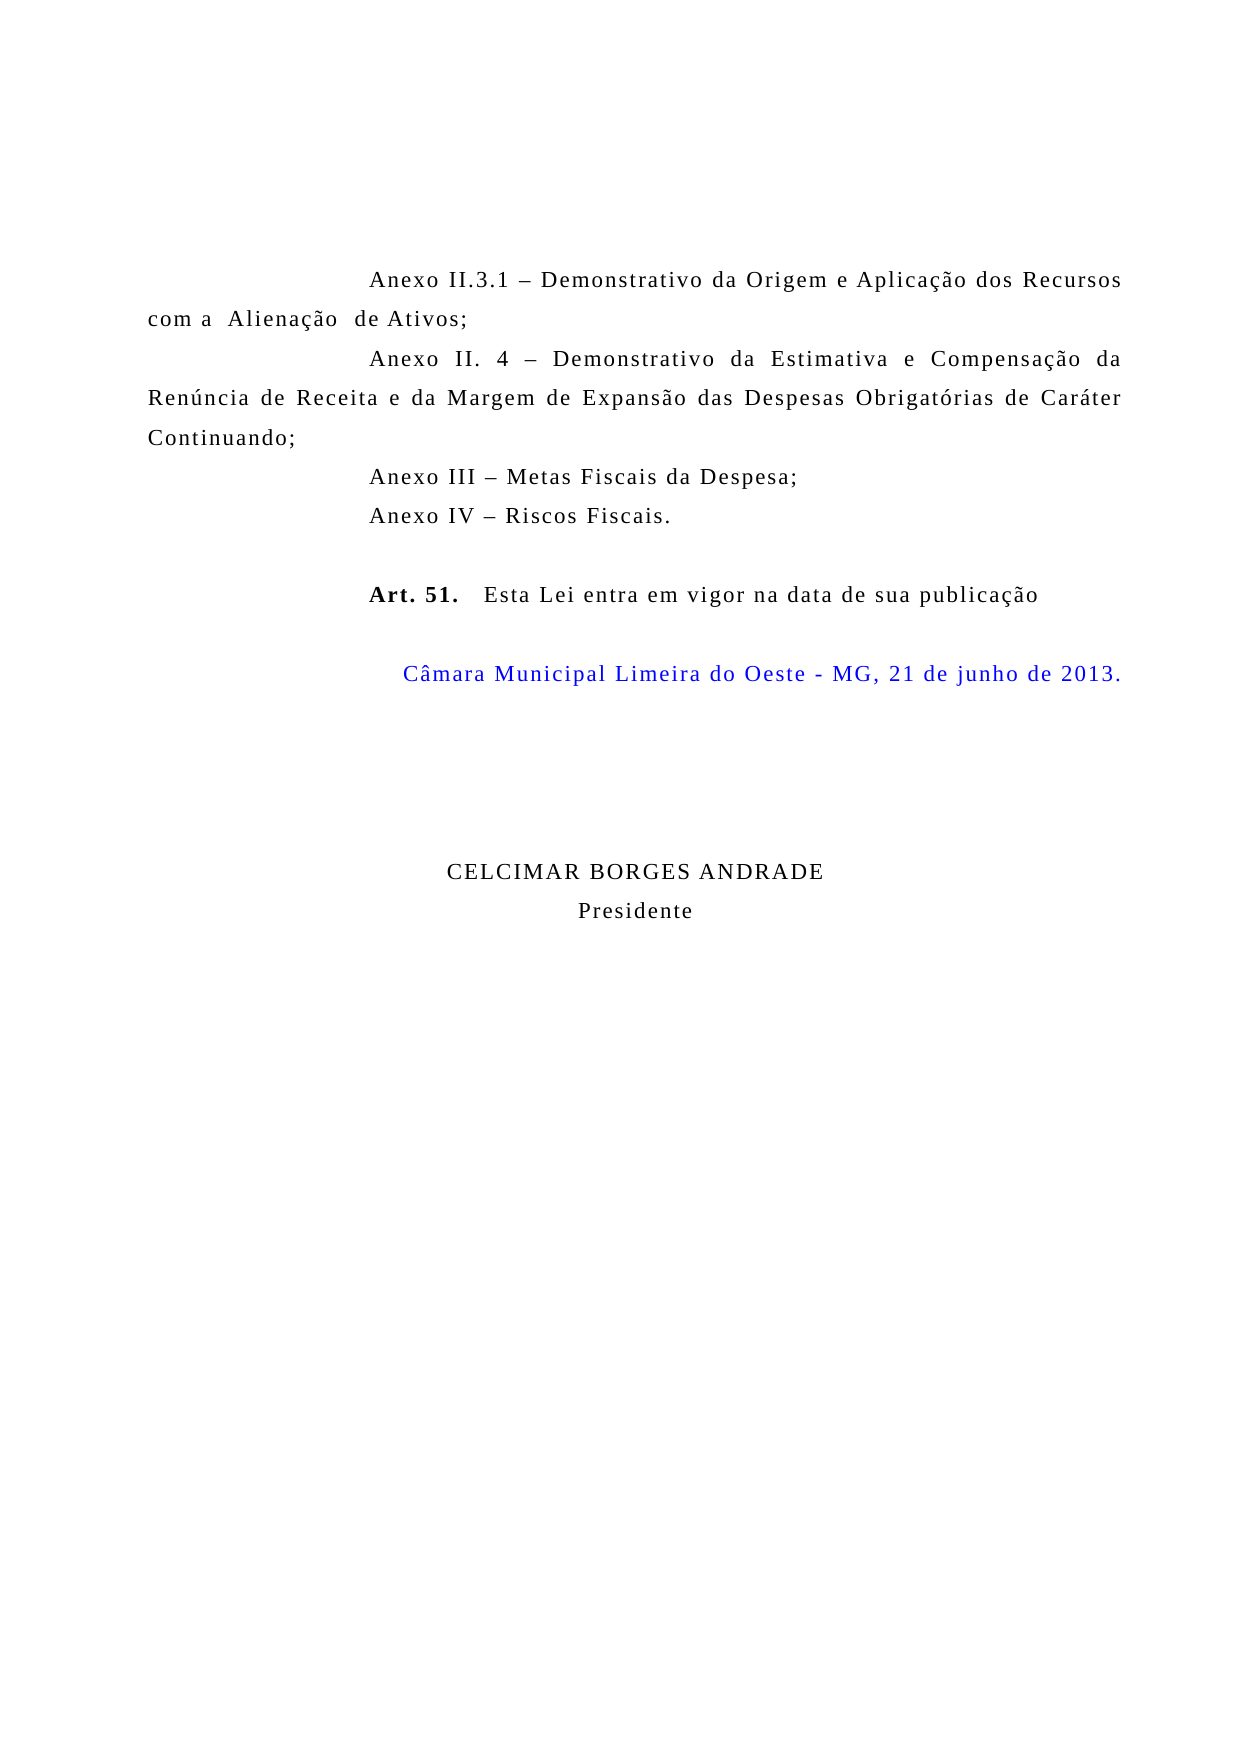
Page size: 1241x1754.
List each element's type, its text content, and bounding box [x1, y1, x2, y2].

text Presidente [148, 897, 1122, 924]
text Anexo IV – Riscos Fiscais. [295, 503, 1122, 529]
text Anexo II.3.1 – Demonstrativo da Origem e Aplicação dos Recursos com a Alienação de Ativos; [148, 266, 1122, 332]
text CELCIMAR BORGES ANDRADE [148, 858, 1122, 884]
text Anexo III – Metas Fiscais da Despesa; [295, 463, 1122, 489]
text Câmara Municipal Limeira do Oeste - MG, 21 de junho de 2013. [148, 661, 1122, 687]
text Art. 51. Esta Lei entra em vigor na data de sua publicação [295, 582, 1122, 608]
text Anexo II. 4 – Demonstrativo da Estimativa e Compensação da Renúncia de Receita e da Margem de Expansão das Despesas Obrigatórias de Caráter Continuando; [148, 345, 1122, 450]
